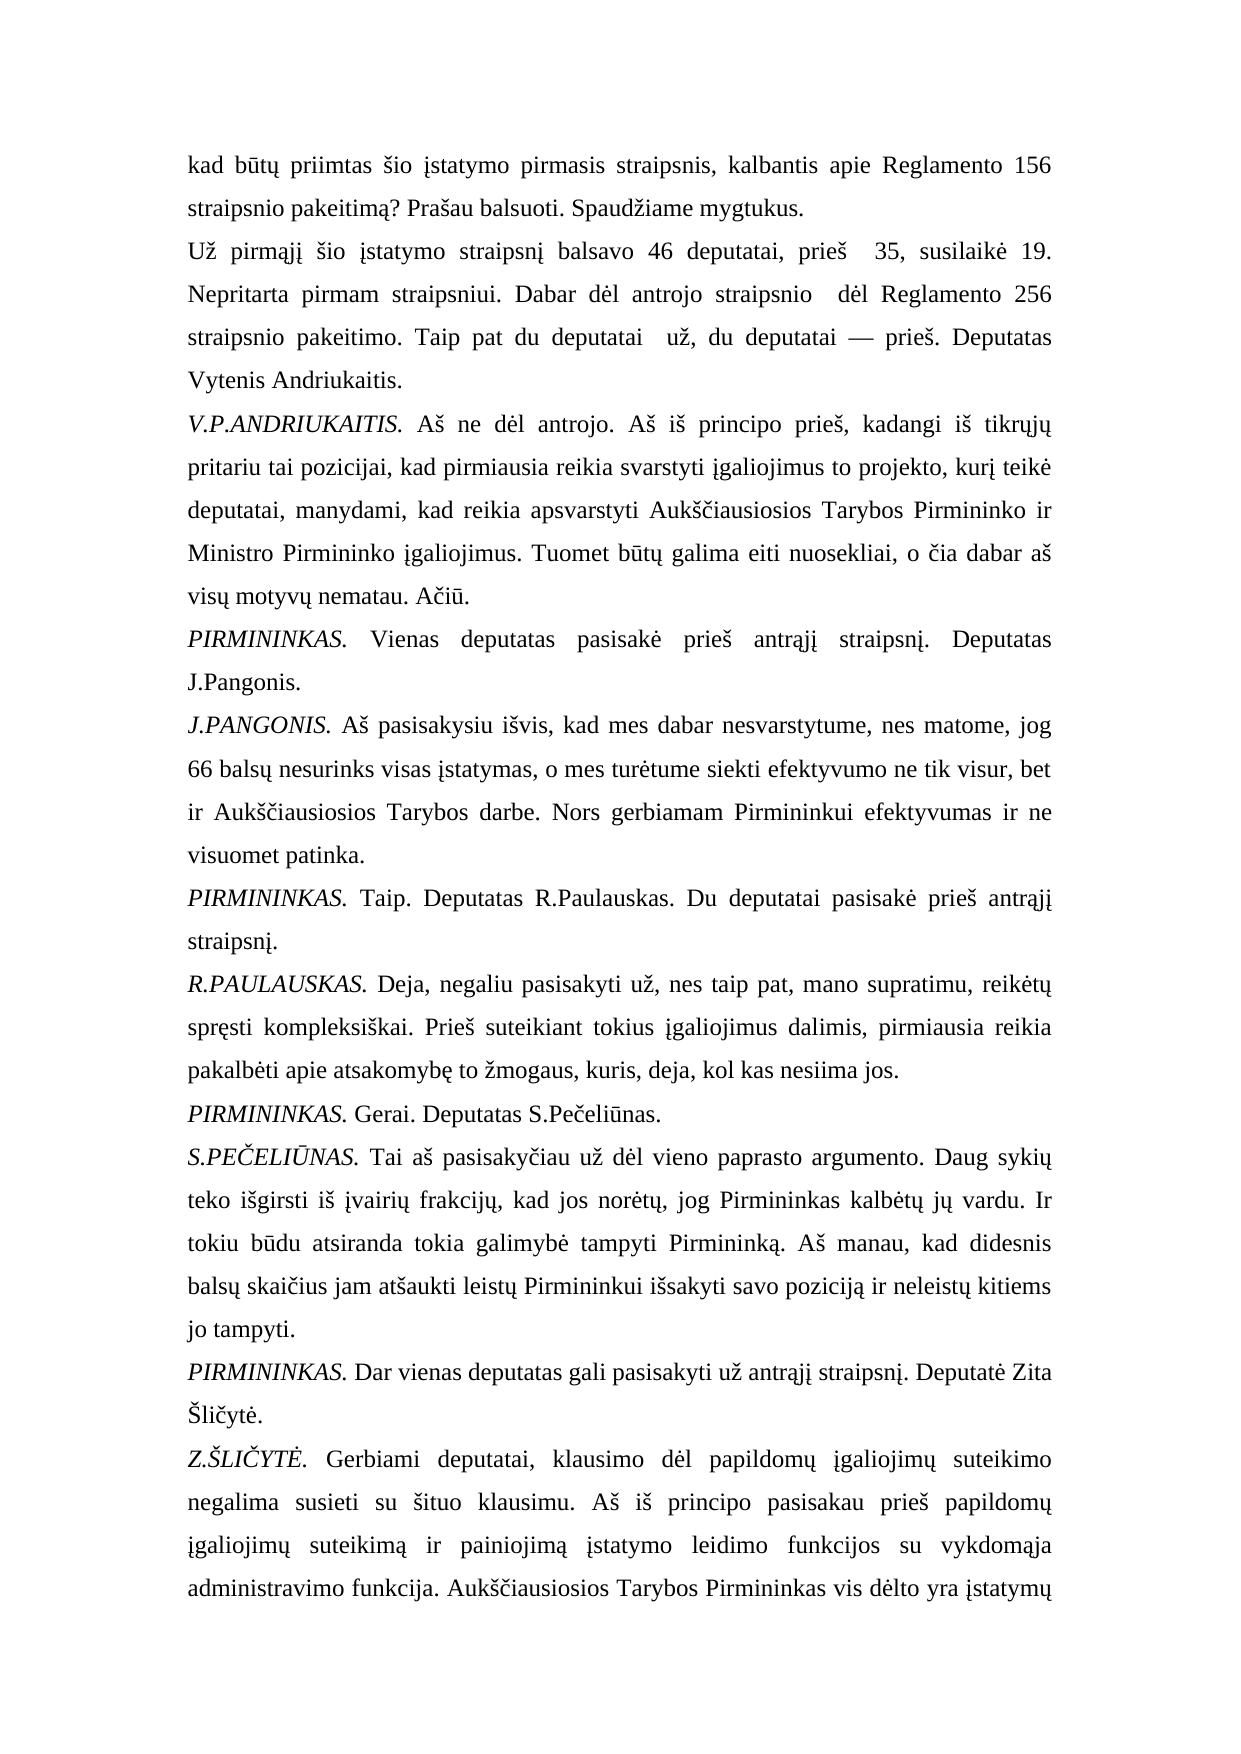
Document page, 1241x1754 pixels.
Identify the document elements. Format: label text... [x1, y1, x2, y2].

text V.P.ANDRIUKAITIS. Aš ne dėl antrojo. Aš iš principo prieš, kadangi iš tikrųjų pritariu tai pozicijai, kad pirmiausia reikia svarstyti įgaliojimus to projekto, kurį teikė deputatai, manydami, kad reikia apsvarstyti Aukščiausiosios Tarybos Pirmininko ir Ministro Pirmininko įgaliojimus. Tuomet būtų galima eiti nuosekliai, o čia dabar aš visų motyvų nematau. Ačiū. [187, 409, 1053, 610]
text Už pirmąjį šio įstatymo straipsnį balsavo 46 deputatai, prieš 35, susilaikė 19. Nepritarta pirmam straipsniui. Dabar dėl antrojo straipsnio dėl Reglamento 256 straipsnio pakeitimo. Taip pat du deputatai už, du deputatai — prieš. Deputatas Vytenis Andriukaitis. [187, 236, 1053, 394]
text PIRMININKAS. Dar vienas deputatas gali pasisakyti už antrąjį straipsnį. Deputatė Zita Šličytė. [187, 1357, 1053, 1429]
text kad būtų priimtas šio įstatymo pirmasis straipsnis, kalbantis apie Reglamento 156 straipsnio pakeitimą? Prašau balsuoti. Spaudžiame mygtukus. [187, 150, 1053, 222]
text PIRMININKAS. Taip. Deputatas R.Paulauskas. Du deputatai pasisakė prieš antrąjį straipsnį. [187, 883, 1053, 955]
text R.PAULAUSKAS. Deja, negaliu pasisakyti už, nes taip pat, mano supratimu, reikėtų spręsti kompleksiškai. Prieš suteikiant tokius įgaliojimus dalimis, pirmiausia reikia pakalbėti apie atsakomybę to žmogaus, kuris, deja, kol kas nesiima jos. [187, 969, 1053, 1084]
text Z.ŠLIČYTĖ. Gerbiami deputatai, klausimo dėl papildomų įgaliojimų suteikimo negalima susieti su šituo klausimu. Aš iš principo pasisakau prieš papildomų įgaliojimų suteikimą ir painiojimą įstatymo leidimo funkcijos su vykdomąja administravimo funkcija. Aukščiausiosios Tarybos Pirmininkas vis dėlto yra įstatymų [187, 1444, 1053, 1602]
text PIRMININKAS. Gerai. Deputatas S.Pečeliūnas. [187, 1099, 1053, 1127]
text S.PEČELIŪNAS. Tai aš pasisakyčiau už dėl vieno paprasto argumento. Daug sykių teko išgirsti iš įvairių frakcijų, kad jos norėtų, jog Pirmininkas kalbėtų jų vardu. Ir tokiu būdu atsiranda tokia galimybė tampyti Pirmininką. Aš manau, kad didesnis balsų skaičius jam atšaukti leistų Pirmininkui išsakyti savo poziciją ir neleistų kitiems jo tampyti. [187, 1142, 1053, 1343]
text J.PANGONIS. Aš pasisakysiu išvis, kad mes dabar nesvarstytume, nes matome, jog 66 balsų nesurinks visas įstatymas, o mes turėtume siekti efektyvumo ne tik visur, bet ir Aukščiausiosios Tarybos darbe. Nors gerbiamam Pirmininkui efektyvumas ir ne visuomet patinka. [187, 711, 1053, 869]
text PIRMININKAS. Vienas deputatas pasisakė prieš antrąjį straipsnį. Deputatas J.Pangonis. [187, 624, 1053, 696]
